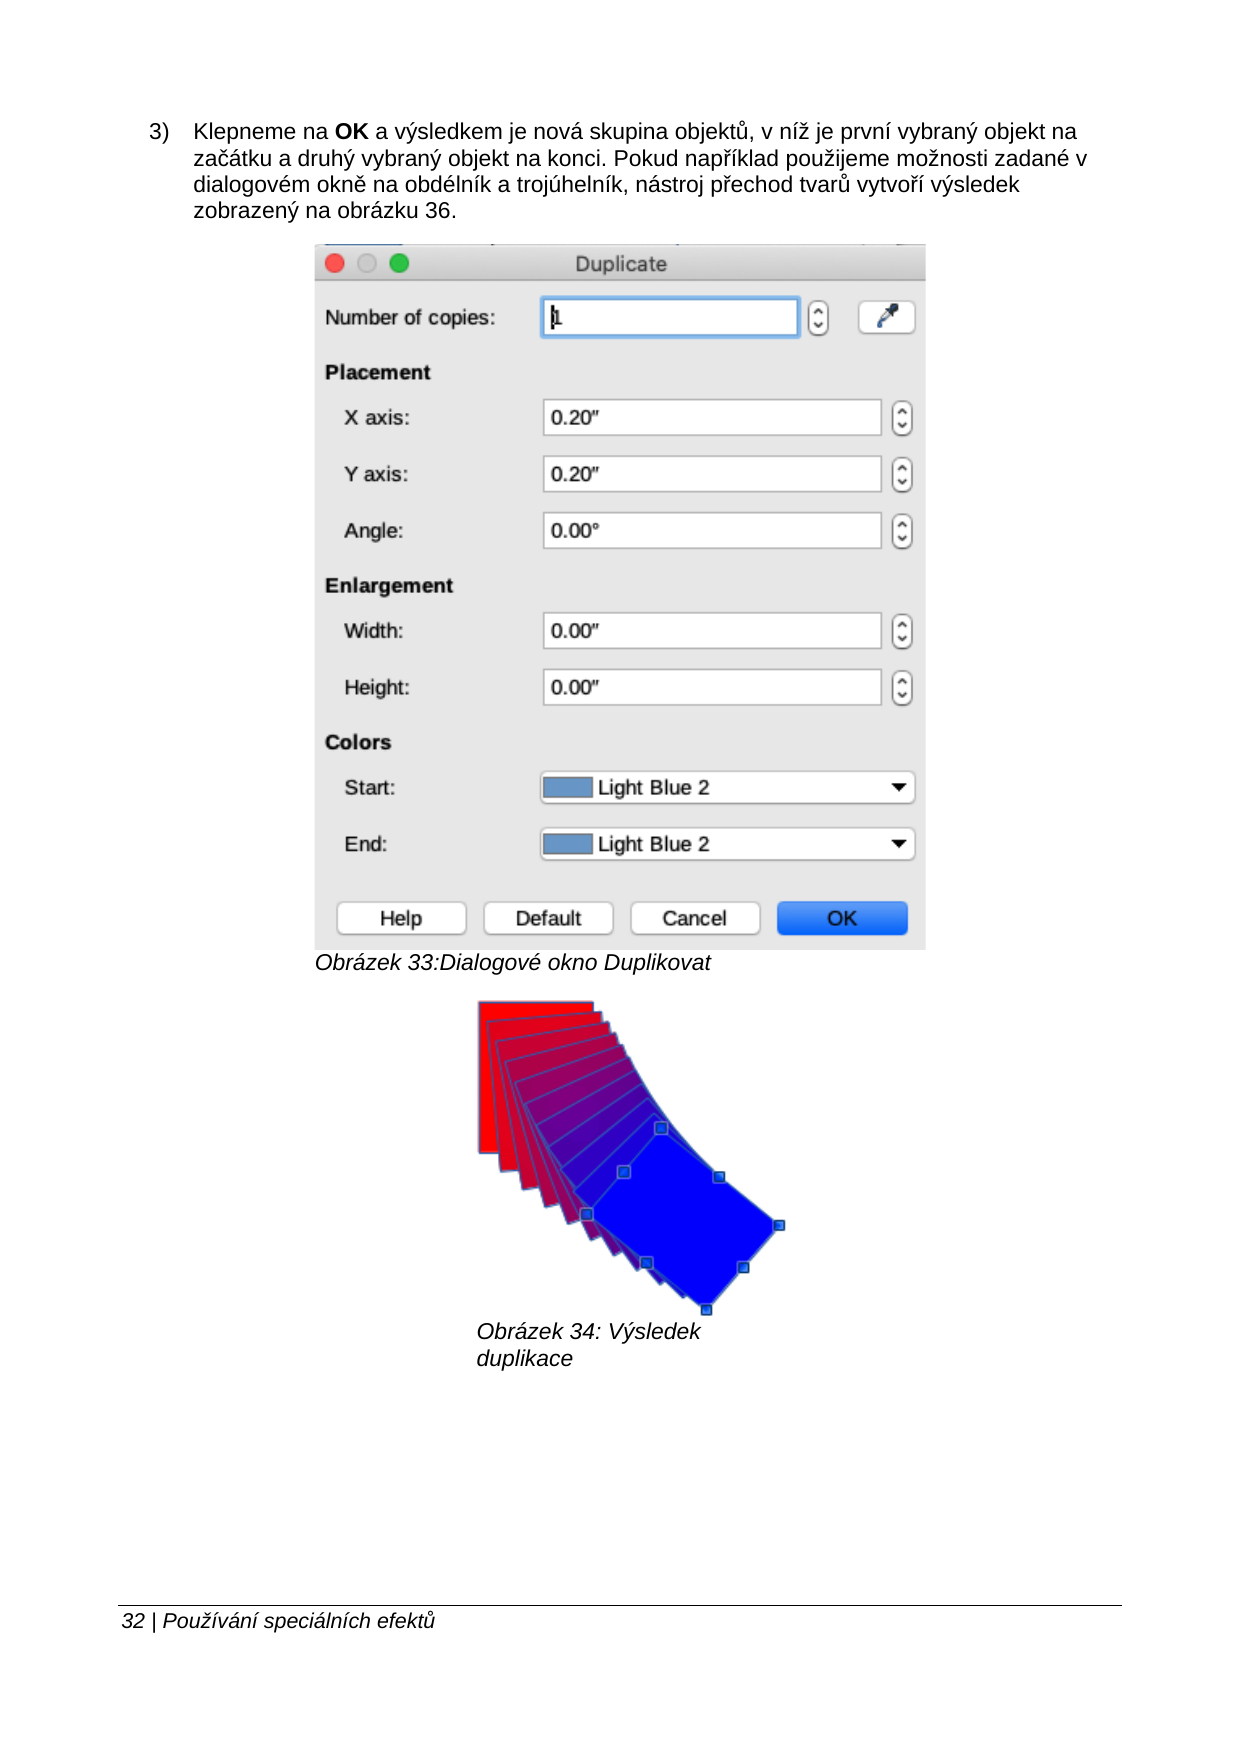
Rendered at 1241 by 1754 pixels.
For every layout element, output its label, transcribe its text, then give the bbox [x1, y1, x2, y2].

text Obrázek 33:Dialogové okno Duplikovat [314, 950, 926, 976]
picture [476, 999, 787, 1319]
list Klepneme na OK a výsledkem je nová skupina objektů, v níž je první vybraný objekt na začátku a druhý vybraný objekt na konci. Pokud například použijeme možnosti zadané v dialogovém okně na obdélník a trojúhelník, nástroj přechod tvarů vytvoří výsledek zobrazený na obrázku 36. [169, 118, 1122, 223]
picture [314, 244, 926, 950]
text Obrázek 34: Výsledek duplikace [476, 999, 794, 1371]
